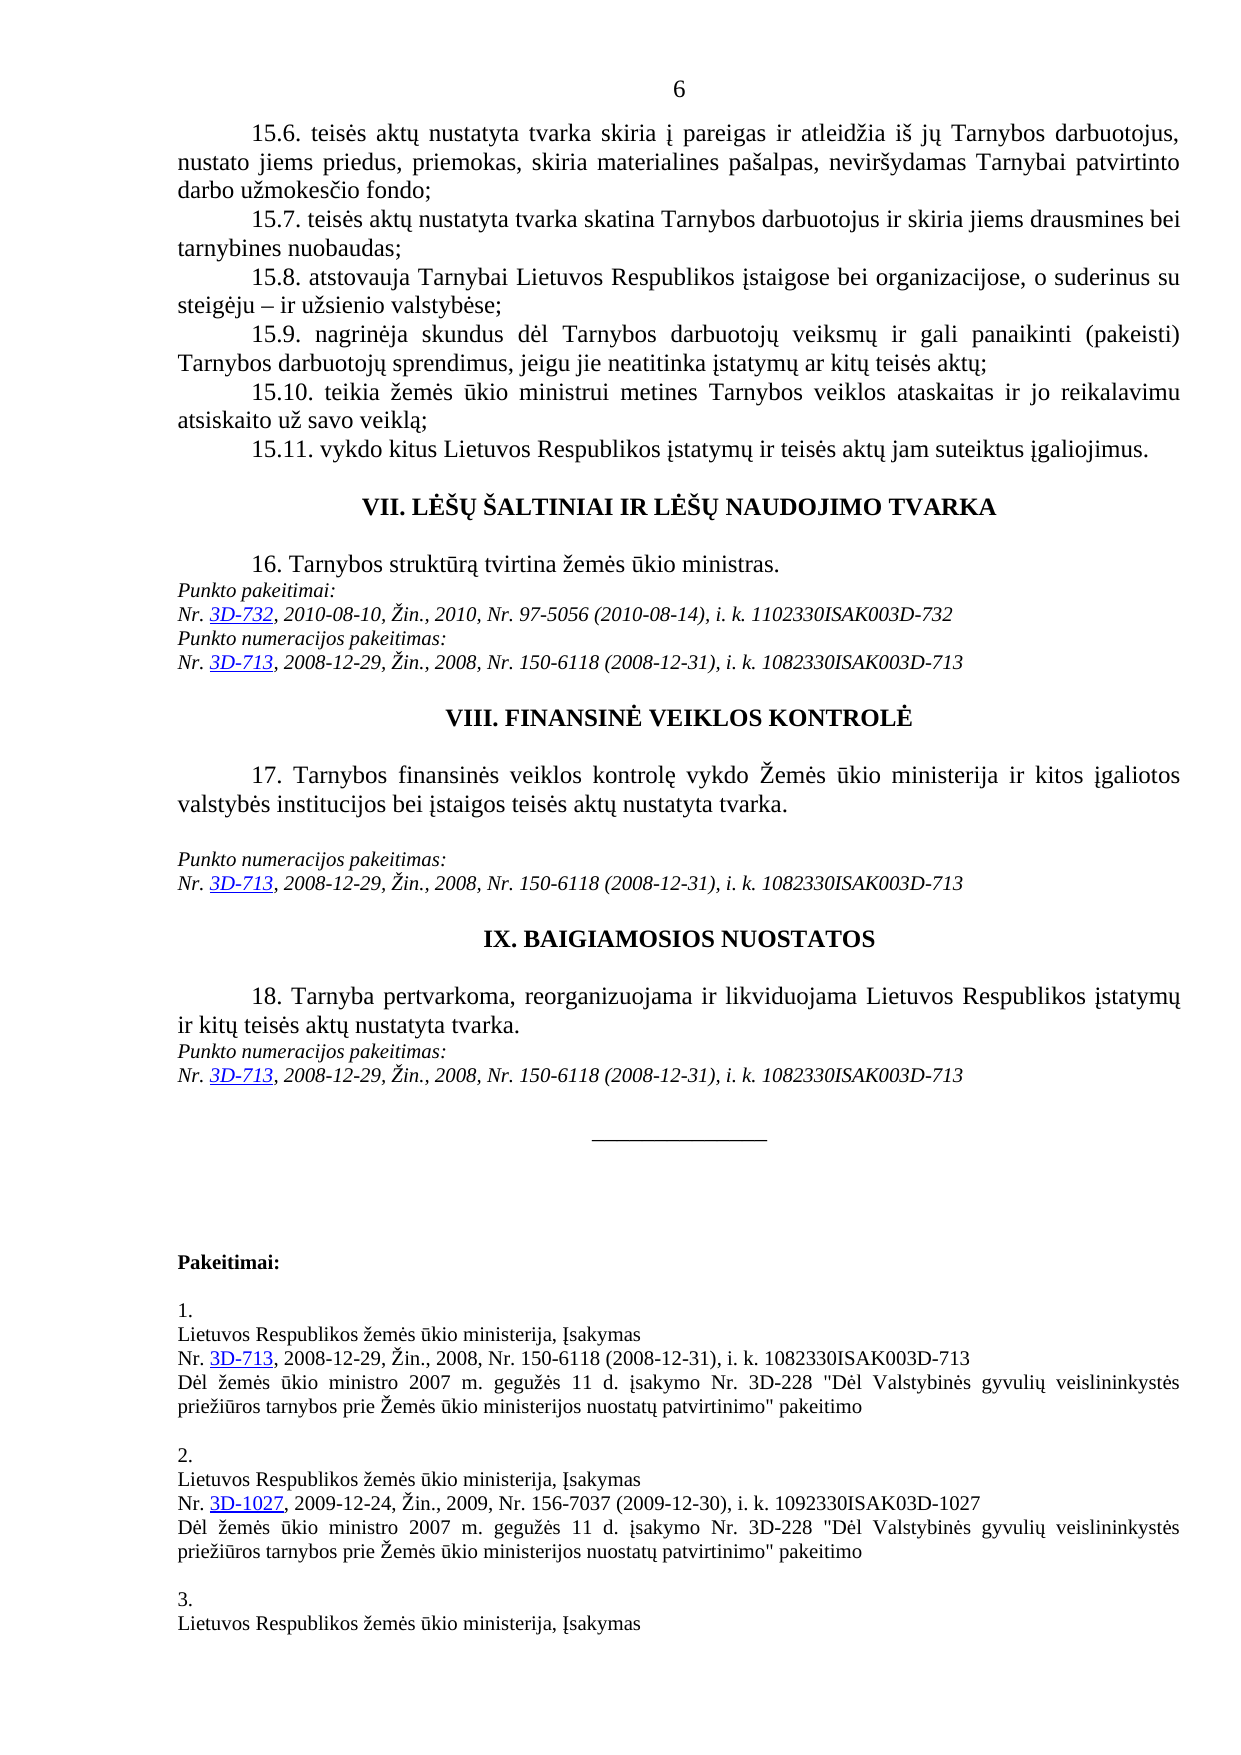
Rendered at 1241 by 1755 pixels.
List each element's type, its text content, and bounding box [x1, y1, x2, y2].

text Punkto pakeitimai: [177, 578, 1181, 602]
text Lietuvos Respublikos žemės ūkio ministerija, Įsakymas [177, 1322, 1181, 1346]
text 18. Tarnyba pertvarkoma, reorganizuojama ir likviduojama Lietuvos Respublikos įstatymų ir kitų teisės aktų nustatyta tvarka. [177, 981, 1181, 1039]
text VII. LĖŠŲ ŠALTINIAI IR LĖŠŲ NAUDOJIMO TVARKA [177, 492, 1181, 521]
text Lietuvos Respublikos žemės ūkio ministerija, Įsakymas [177, 1467, 1181, 1491]
text 15.8. atstovauja Tarnybai Lietuvos Respublikos įstaigose bei organizacijose, o suderinus su steigėju – ir užsienio valstybėse; [177, 262, 1181, 319]
text Nr. 3D-713, 2008-12-29, Žin., 2008, Nr. 150-6118 (2008-12-31), i. k. 1082330ISAK003D-713 [177, 650, 1181, 674]
text Punkto numeracijos pakeitimas: [177, 1039, 1181, 1063]
text 17. Tarnybos finansinės veiklos kontrolę vykdo Žemės ūkio ministerija ir kitos įgaliotos valstybės institucijos bei įstaigos teisės aktų nustatyta tvarka. [177, 761, 1181, 818]
text 15.10. teikia žemės ūkio ministrui metines Tarnybos veiklos ataskaitas ir jo reikalavimu atsiskaito už savo veiklą; [177, 377, 1181, 434]
text 3. [177, 1587, 1181, 1611]
text Dėl žemės ūkio ministro 2007 m. gegužės 11 d. įsakymo Nr. 3D-228 "Dėl Valstybinės gyvulių veislininkystės priežiūros tarnybos prie Žemės ūkio ministerijos nuostatų patvirtinimo" pakeitimo [177, 1370, 1181, 1418]
text Nr. 3D-713, 2008-12-29, Žin., 2008, Nr. 150-6118 (2008-12-31), i. k. 1082330ISAK003D-713 [177, 1063, 1181, 1087]
text 15.9. nagrinėja skundus dėl Tarnybos darbuotojų veiksmų ir gali panaikinti (pakeisti) Tarnybos darbuotojų sprendimus, jeigu jie neatitinka įstatymų ar kitų teisės aktų; [177, 319, 1181, 377]
text 2. [177, 1442, 1181, 1467]
text IX. BAIGIAMOSIOS NUOSTATOS [177, 924, 1181, 952]
text Punkto numeracijos pakeitimas: [177, 626, 1181, 650]
text 1. [177, 1298, 1181, 1322]
text 15.6. teisės aktų nustatyta tvarka skiria į pareigas ir atleidžia iš jų Tarnybos darbuotojus, nustato jiems priedus, priemokas, skiria materialines pašalpas, neviršydamas Tarnybai patvirtinto darbo užmokesčio fondo; [177, 118, 1181, 204]
text 15.7. teisės aktų nustatyta tvarka skatina Tarnybos darbuotojus ir skiria jiems drausmines bei tarnybines nuobaudas; [177, 204, 1181, 262]
text 15.11. vykdo kitus Lietuvos Respublikos įstatymų ir teisės aktų jam suteiktus įgaliojimus. [177, 434, 1181, 463]
text VIII. FINANSINĖ VEIKLOS KONTROLĖ [177, 703, 1181, 732]
text Punkto numeracijos pakeitimas: [177, 847, 1181, 871]
text Nr. 3D-713, 2008-12-29, Žin., 2008, Nr. 150-6118 (2008-12-31), i. k. 1082330ISAK003D-713 [177, 871, 1181, 895]
text Nr. 3D-1027, 2009-12-24, Žin., 2009, Nr. 156-7037 (2009-12-30), i. k. 1092330ISAK03D-1027 [177, 1491, 1181, 1515]
text Pakeitimai: [177, 1250, 1181, 1274]
text Lietuvos Respublikos žemės ūkio ministerija, Įsakymas [177, 1611, 1181, 1635]
text Nr. 3D-713, 2008-12-29, Žin., 2008, Nr. 150-6118 (2008-12-31), i. k. 1082330ISAK003D-713 [177, 1346, 1181, 1370]
text ______________ [177, 1116, 1181, 1144]
text Nr. 3D-732, 2010-08-10, Žin., 2010, Nr. 97-5056 (2010-08-14), i. k. 1102330ISAK003D-732 [177, 602, 1181, 626]
text 16. Tarnybos struktūrą tvirtina žemės ūkio ministras. [177, 549, 1181, 578]
text Dėl žemės ūkio ministro 2007 m. gegužės 11 d. įsakymo Nr. 3D-228 "Dėl Valstybinės gyvulių veislininkystės priežiūros tarnybos prie Žemės ūkio ministerijos nuostatų patvirtinimo" pakeitimo [177, 1515, 1181, 1563]
